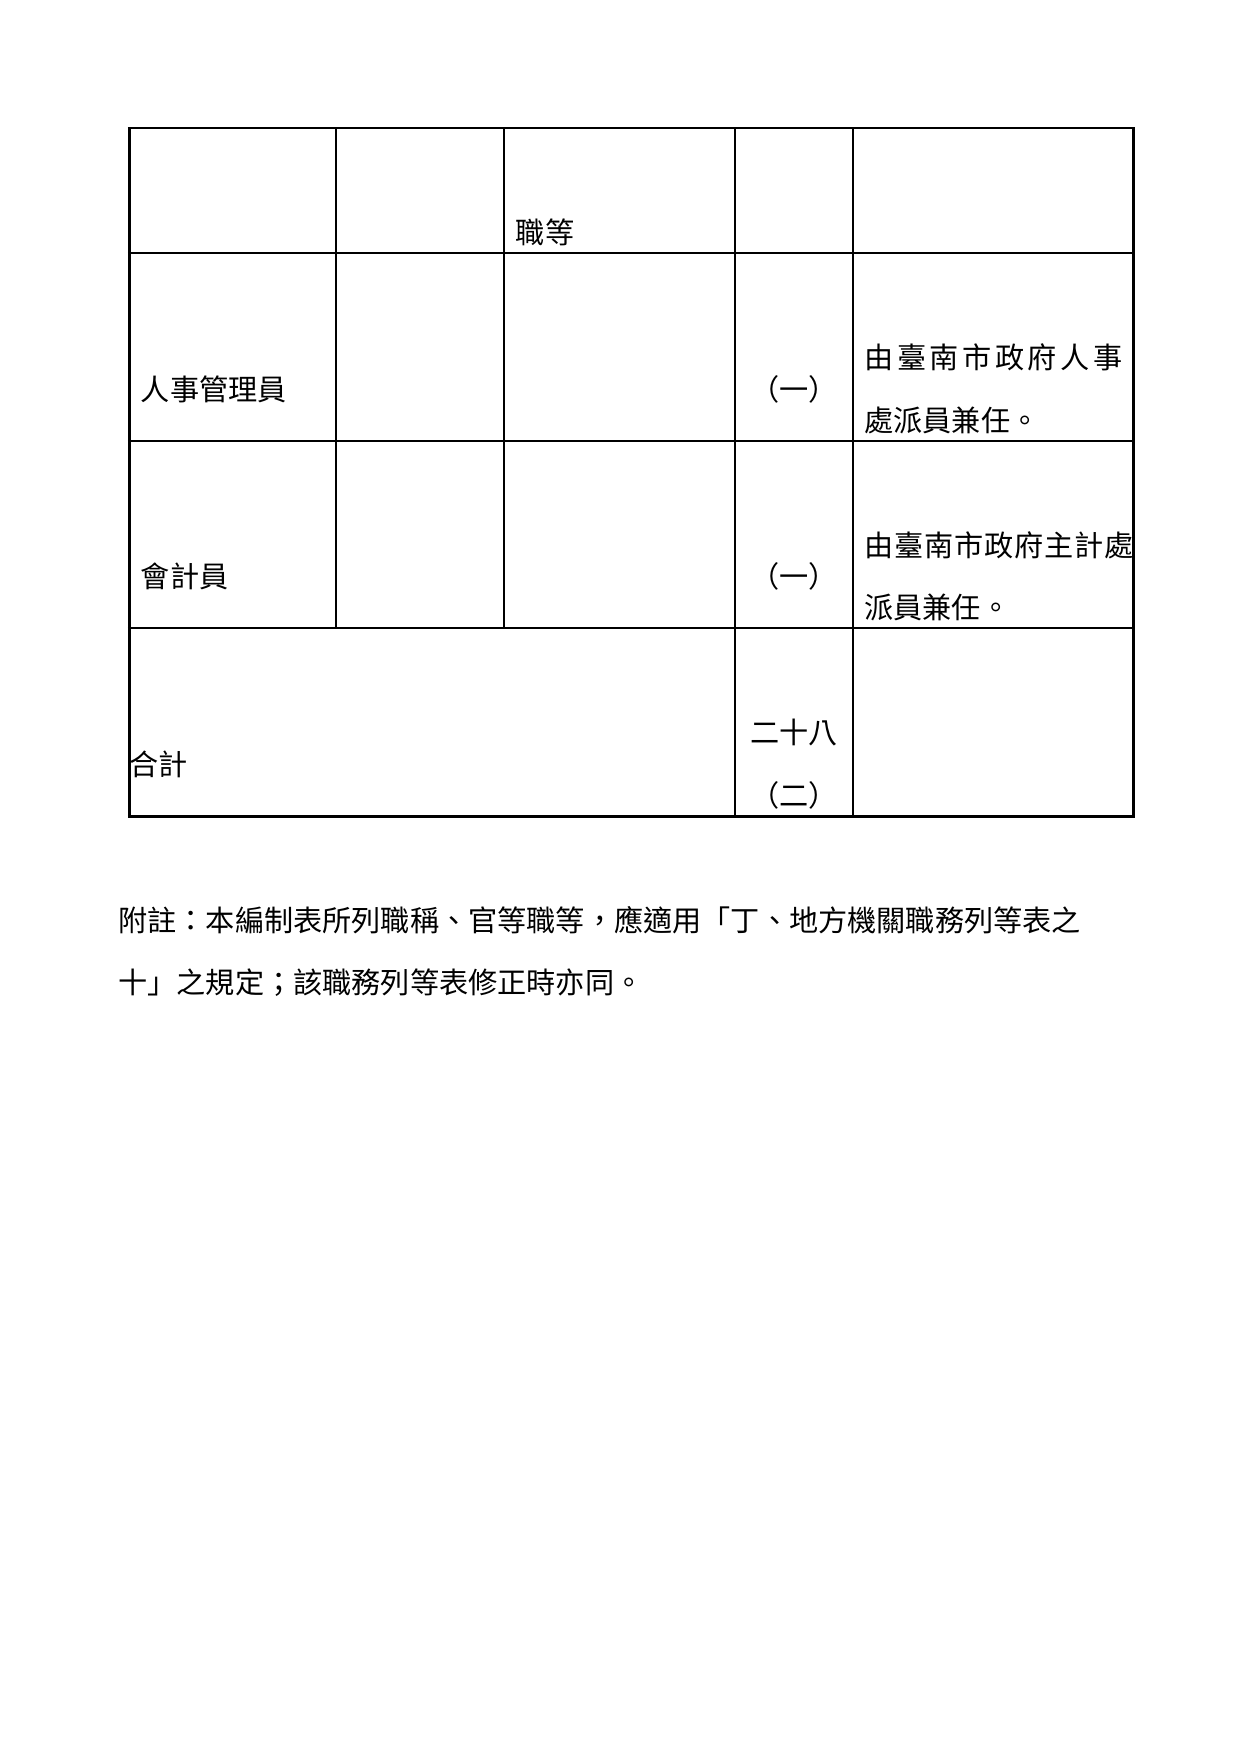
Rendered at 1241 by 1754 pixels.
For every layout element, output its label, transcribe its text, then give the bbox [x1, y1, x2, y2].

table_cell [854, 629, 1132, 814]
table_cell （一） [736, 254, 852, 439]
table_cell [337, 129, 503, 252]
table_cell [854, 129, 1132, 252]
table_cell 人事管理員 [131, 254, 335, 439]
text 附註：本編制表所列職稱、官等職等，應適用「丁、地方機關職務列等表之十」之規定；該職務列等表修正時亦同。 [118, 877, 1122, 1002]
table_cell 二十八 （二） [736, 629, 852, 814]
table_cell 合計 [131, 629, 734, 814]
table_cell [505, 254, 734, 439]
table_cell 職等 [505, 129, 734, 252]
table_cell 由臺南市政府主計處派員兼任。 [854, 442, 1132, 627]
table_cell [505, 442, 734, 627]
table_cell [131, 129, 335, 252]
table_cell [337, 442, 503, 627]
table_cell 由臺南市政府人事處派員兼任。 [854, 254, 1132, 439]
table_cell 會計員 [131, 442, 335, 627]
table_cell [736, 129, 852, 252]
table_cell [337, 254, 503, 439]
table_cell （一） [736, 442, 852, 627]
